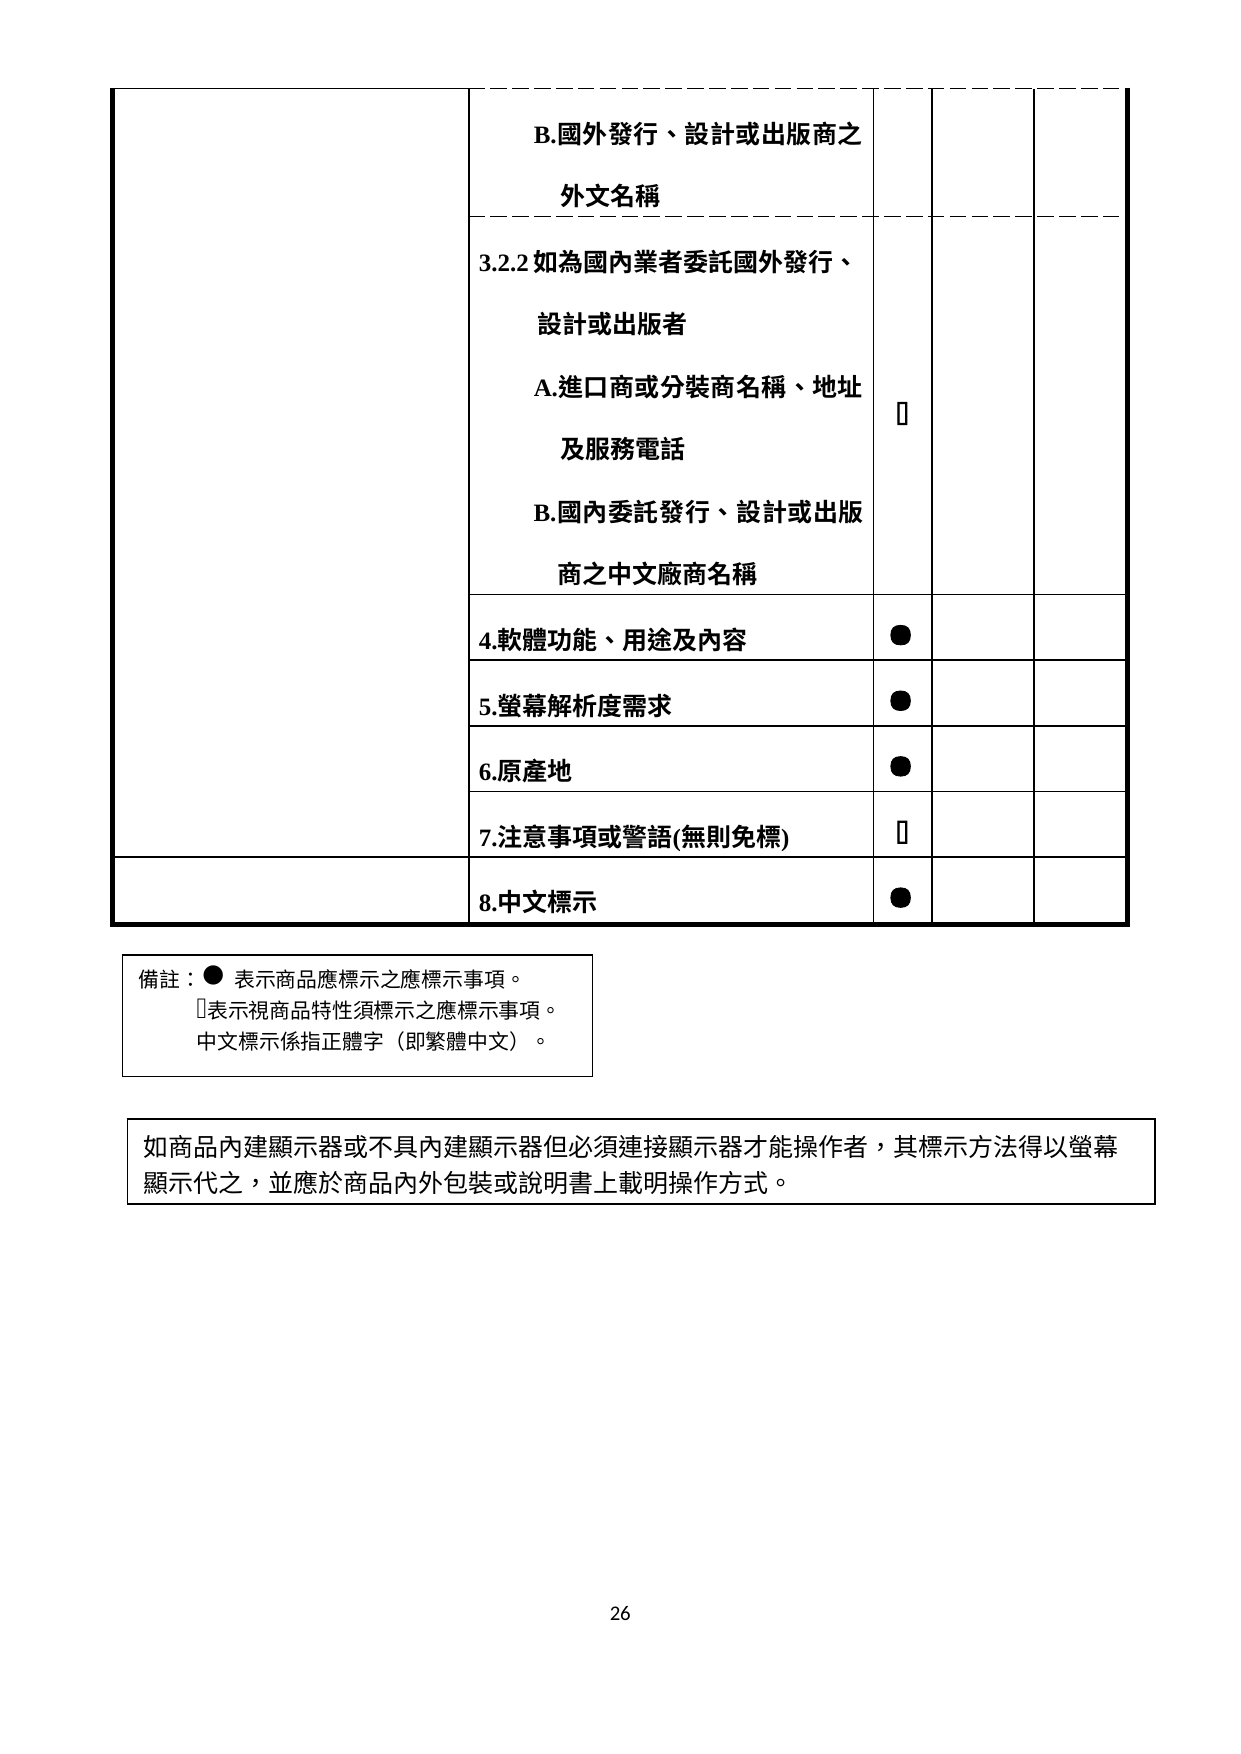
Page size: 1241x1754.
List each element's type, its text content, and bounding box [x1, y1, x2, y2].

table_cell  [874, 661, 931, 725]
text 表示視商品特性須標示之應標示事項。 [138, 994, 577, 1025]
table_cell 4.軟體功能、用途及內容 [470, 595, 873, 659]
table_cell [1035, 88, 1125, 216]
table_cell [1035, 661, 1125, 725]
table_cell B.國外發行、設計或出版商之外文名稱 [470, 88, 873, 216]
table_cell [933, 216, 1033, 594]
table_cell [874, 88, 931, 216]
text 中文標示係指正體字（即繁體中文）。 [138, 1025, 577, 1055]
table_cell [1035, 858, 1125, 922]
text 備註：表示商品應標示之應標示事項。 [138, 963, 577, 994]
table_cell [1035, 216, 1125, 594]
table_cell  [874, 216, 931, 594]
table_cell 3.2.2如為國內業者委託國外發行、設計或出版者 A.進口商或分裝商名稱、地址及服務電話 B.國內委託發行、設計或出版商之中文廠商名稱 [470, 216, 873, 594]
table_cell 5.螢幕解析度需求 [470, 661, 873, 725]
table_cell [933, 595, 1033, 659]
table_cell 8.中文標示 [470, 858, 873, 922]
table_cell [933, 88, 1034, 216]
table_cell 6.原產地 [470, 727, 873, 791]
table_cell  [874, 727, 931, 791]
table_cell [933, 661, 1033, 725]
table_cell [933, 792, 1033, 856]
table_cell [1035, 792, 1125, 856]
table_cell [1035, 727, 1125, 791]
table_cell [933, 727, 1033, 791]
table_cell  [874, 792, 931, 856]
table_cell [1035, 595, 1125, 659]
table_cell [933, 858, 1033, 922]
text 如商品內建顯示器或不具內建顯示器但必須連接顯示器才能操作者，其標示方法得以螢幕顯示代之，並應於商品內外包裝或說明書上載明操作方式。 [143, 1127, 1139, 1196]
table_cell  [874, 595, 931, 659]
table_cell  [874, 858, 931, 922]
table_cell 7.注意事項或警語(無則免標) [470, 792, 873, 856]
table_cell [115, 858, 468, 922]
